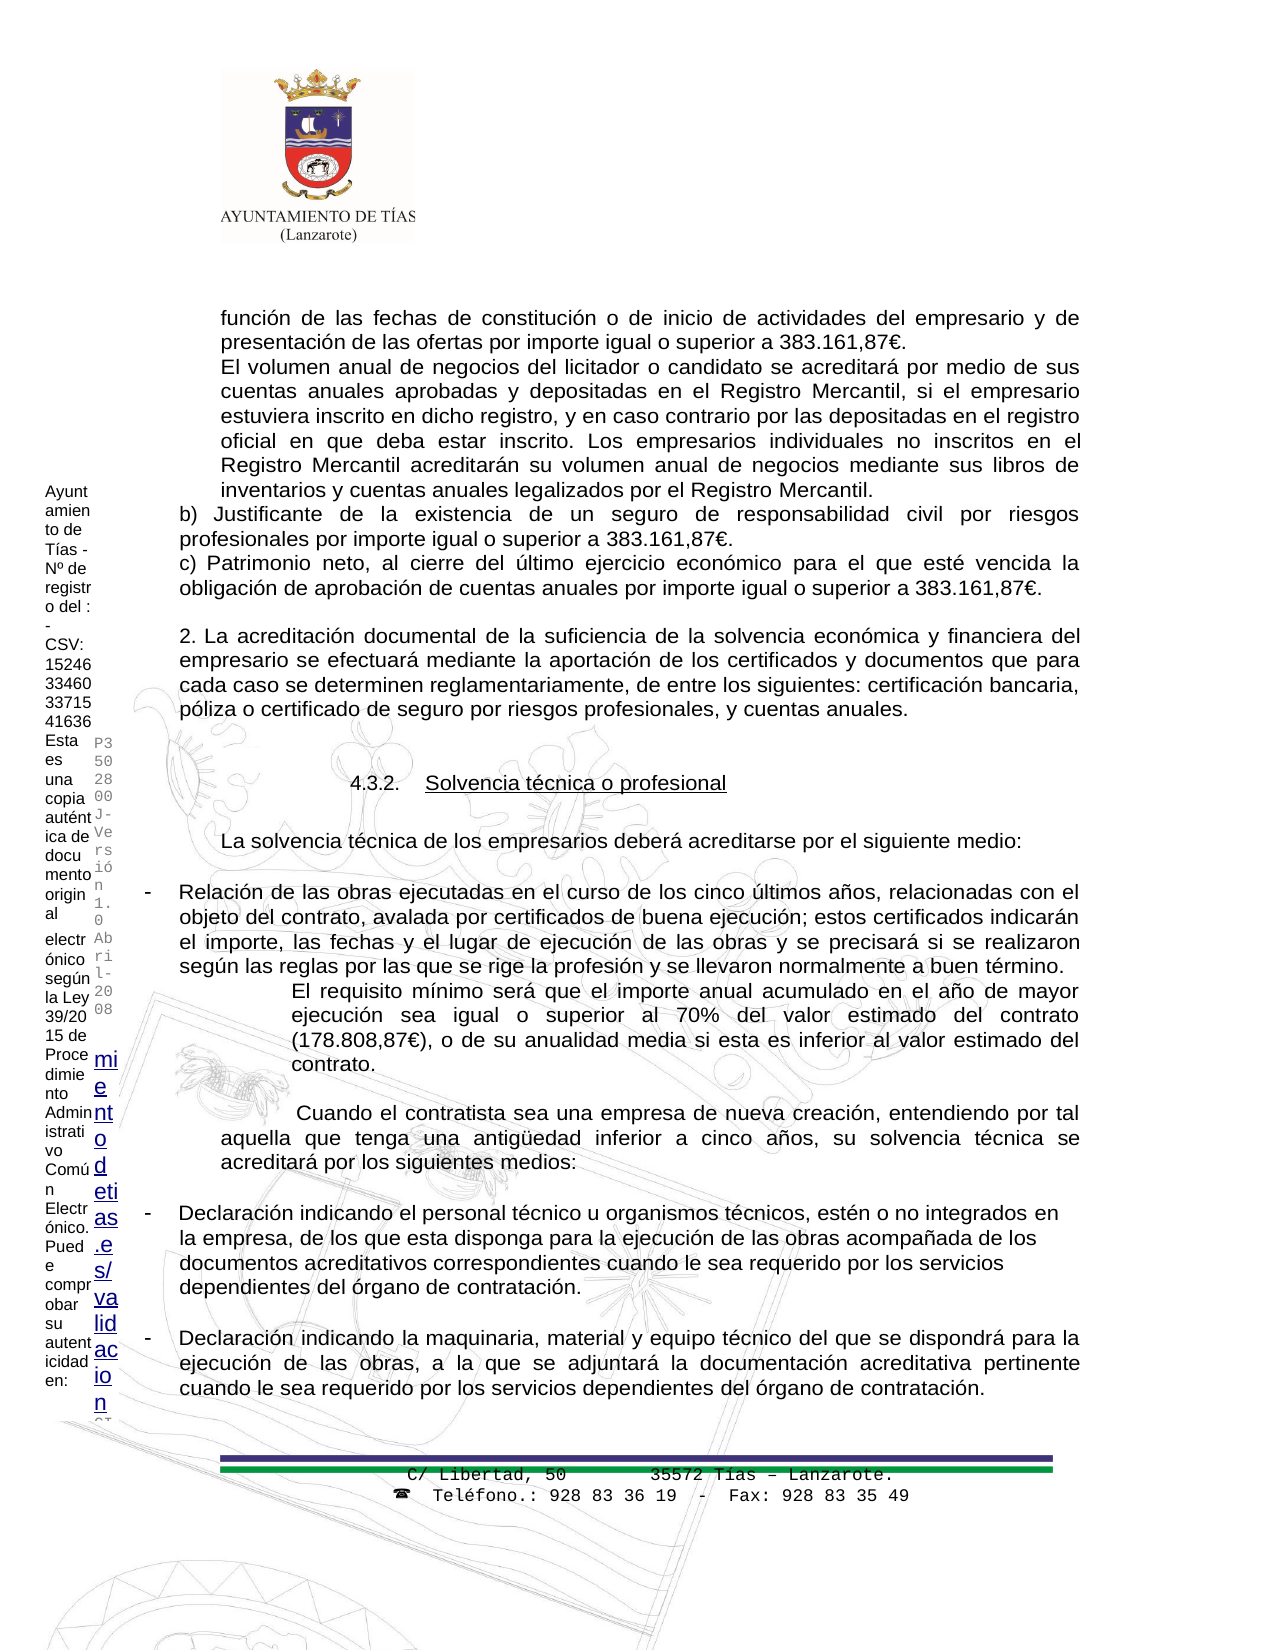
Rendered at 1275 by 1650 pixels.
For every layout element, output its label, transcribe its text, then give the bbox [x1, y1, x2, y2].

text P3502800J-Versión 1.0 Abril-2008 [94, 736, 114, 1019]
text función de las fechas de constitución o de inicio de actividades del empresario y de presentación de las ofertas por importe igual o superior a 383.161,87€. [220, 306, 1081, 354]
list Declaración indicando el personal técnico u organismos técnicos, estén o no integrados en la empresa, de los que esta disponga para la ejecución de las obras acompañada de los documentos acreditativos correspondientes cuando le sea requerido por los servicios dependientes del órgano de contratación. [989, 1199, 1078, 1299]
text El requisito mínimo será que el importe anual acumulado en el año de mayor ejecución sea igual o superior al 70% del valor estimado del contrato (178.808,87€), o de su anualidad media si esta es inferior al valor estimado del contrato. [989, 979, 1081, 1076]
list Solvencia técnica o profesional [989, 771, 1181, 795]
text Ayuntamiento de Tías - Nº de registro del : - CSV: 15246334603371541636 Esta es una copia auténtica de documento original [45, 482, 92, 923]
list Declaración indicando la maquinaria, material y equipo técnico del que se dispondrá para la ejecución de las obras, a la que se adjuntará la documentación acreditativa pertinente cuando le sea requerido por los servicios dependientes del órgano de contratación. [989, 1324, 1081, 1399]
text http://sede.ayuntamientodetias.es/validacion CIF: [94, 1046, 119, 1421]
list Patrimonio neto, al cierre del último ejercicio económico para el que esté vencida la obligación de aprobación de cuentas anuales por importe igual o superior a 383.161,87€. [179, 551, 1081, 599]
text La solvencia técnica de los empresarios deberá acreditarse por el siguiente medio: [989, 829, 1181, 853]
text El volumen anual de negocios del licitador o candidato se acreditará por medio de sus cuentas anuales aprobadas y depositadas en el Registro Mercantil, si el empresario estuviera inscrito en dicho registro, y en caso contrario por las depositadas en el registro oficial en que deba estar inscrito. Los empresarios individuales no inscritos en el Registro Mercantil acreditarán su volumen anual de negocios mediante sus libros de inventarios y cuentas anuales legalizados por el Registro Mercantil. [220, 355, 1081, 502]
text Cuando el contratista sea una empresa de nueva creación, entendiendo por tal aquella que tenga una antigüedad inferior a cinco años, su solvencia técnica se acreditará por los siguientes medios: [989, 1101, 1081, 1174]
list Relación de las obras ejecutadas en el curso de los cinco últimos años, relacionadas con el objeto del contrato, avalada por certificados de buena ejecución; estos certificados indicarán el importe, las fechas y el lugar de ejecución de las obras y se precisará si se realizaron según las reglas por las que se rige la profesión y se llevaron normalmente a buen término. [989, 878, 1081, 978]
text C/ Libertad, 50 35572 Tías – Lanzarote. [989, 1465, 1122, 1485]
list La acreditación documental de la suficiencia de la solvencia económica y financiera del empresario se efectuará mediante la aportación de los certificados y documentos que para cada caso se determinen reglamentariamente, de entre los siguientes: certificación bancaria, póliza o certificado de seguro por riesgos profesionales, y cuentas anuales. [179, 624, 1081, 721]
list Justificante de la existencia de un seguro de responsabilidad civil por riesgos profesionales por importe igual o superior a 383.161,87€. [179, 502, 1081, 551]
text electrónico según la Ley 39/2015 de Procedimiento Administrativo Común Electrónico. Puede comprobar su autenticidad en: [45, 930, 92, 1390]
text  Teléfono.: 928 83 36 19 - Fax: 928 83 35 49 [989, 1485, 1122, 1506]
